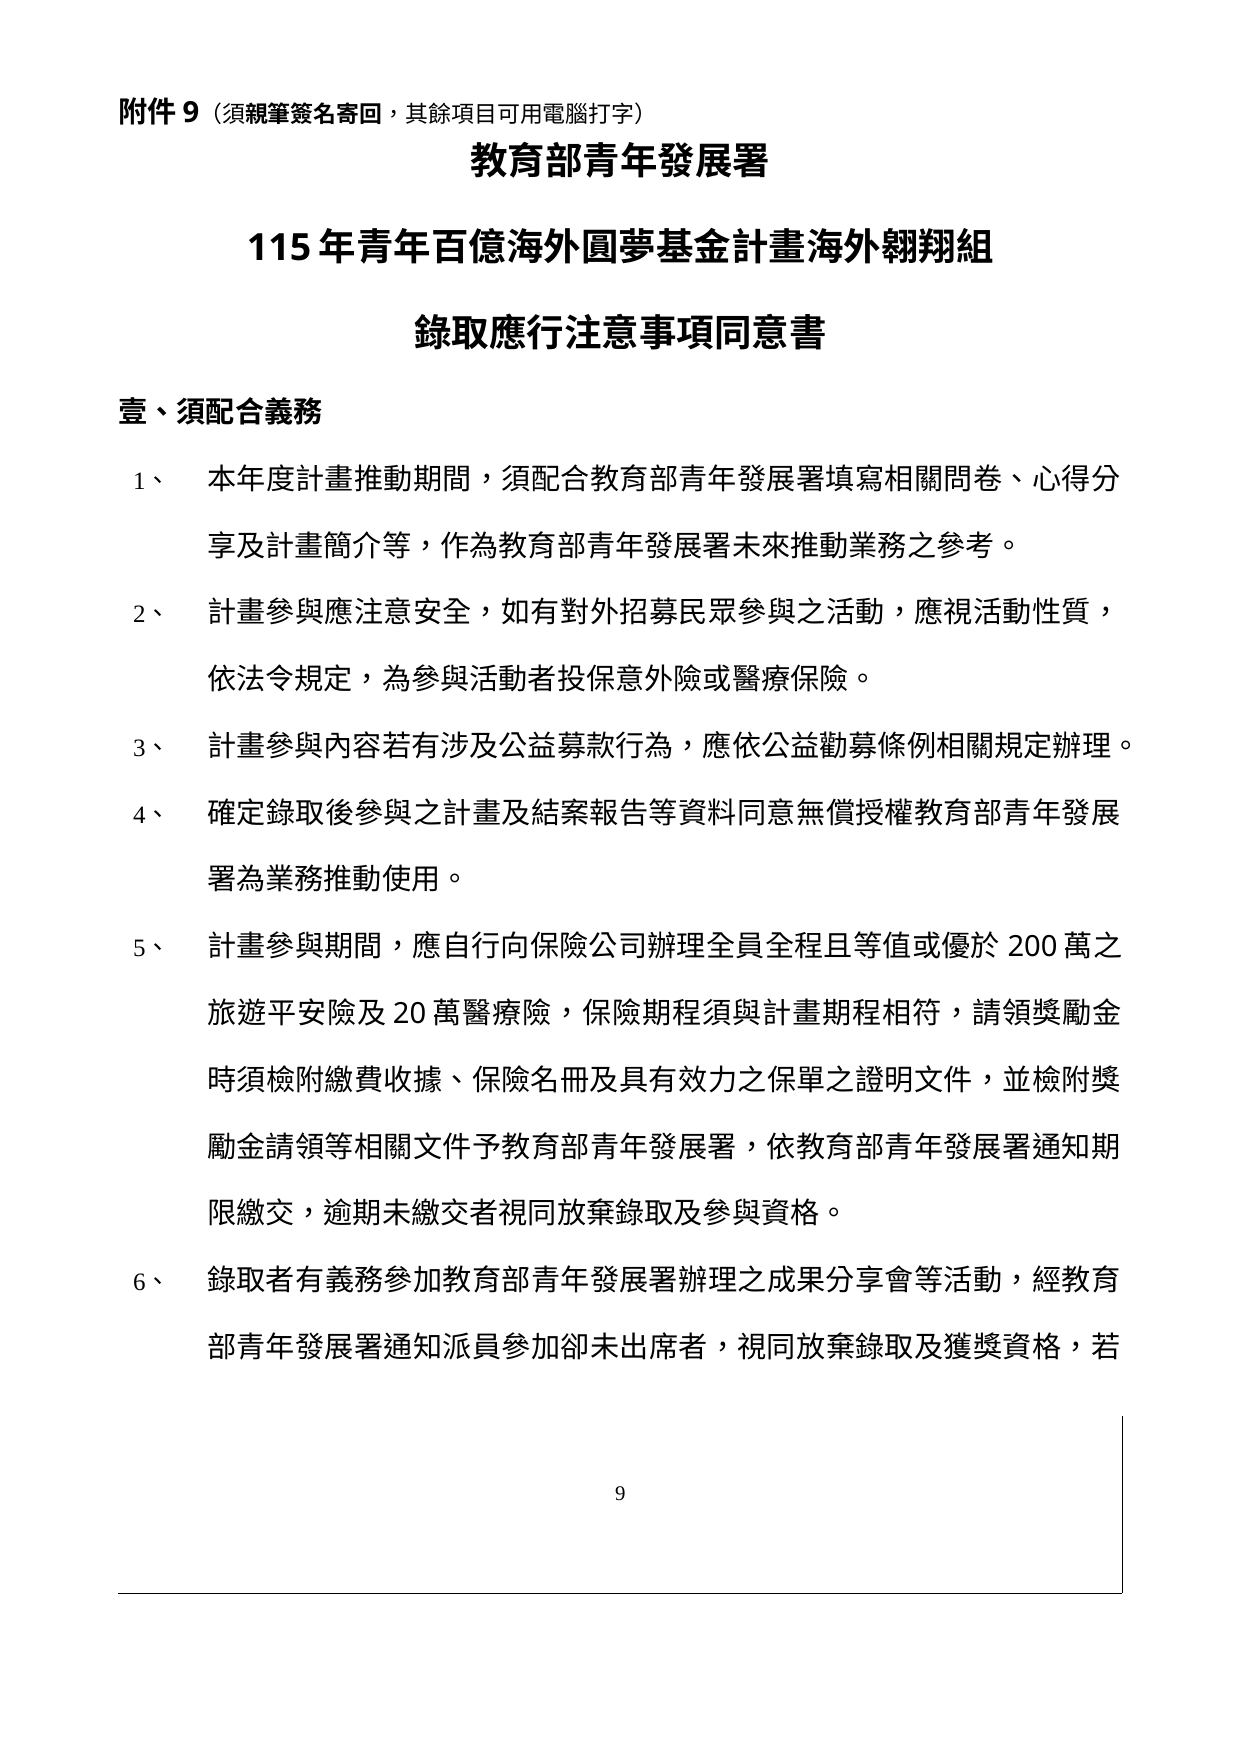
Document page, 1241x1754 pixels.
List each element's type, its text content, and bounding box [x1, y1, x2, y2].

text 教育部青年發展署 [118, 131, 1122, 185]
text 錄取應行注意事項同意書 [118, 303, 1122, 357]
list 計畫參與內容若有涉及公益募款行為，應依公益勸募條例相關規定辦理。 [133, 722, 1122, 765]
list 錄取者有義務參加教育部青年發展署辦理之成果分享會等活動，經教育部青年發展署通知派員參加卻未出席者，視同放棄錄取及獲獎資格，若 [133, 1257, 1122, 1366]
text 115年青年百億海外圓夢基金計畫海外翱翔組 [118, 217, 1122, 271]
list 計畫參與應注意安全，如有對外招募民眾參與之活動，應視活動性質，依法令規定，為參與活動者投保意外險或醫療保險。 [133, 589, 1122, 698]
list 計畫參與期間，應自行向保險公司辦理全員全程且等值或優於200萬之旅遊平安險及20萬醫療險，保險期程須與計畫期程相符，請領獎勵金時須檢附繳費收據、保險名冊及具有效力之保單之證明文件，並檢附獎勵金請領等相關文件予教育部青年發展署，依教育部青年發展署通知期限繳交，逾期未繳交者視同放棄錄取及參與資格。 [133, 923, 1122, 1232]
text 壹、須配合義務 [118, 388, 1122, 431]
list 本年度計畫推動期間，須配合教育部青年發展署填寫相關問卷、心得分享及計畫簡介等，作為教育部青年發展署未來推動業務之參考。 [133, 455, 1122, 564]
text 附件9（須親筆簽名寄回，其餘項目可用電腦打字） [118, 89, 1122, 131]
list 確定錄取後參與之計畫及結案報告等資料同意無償授權教育部青年發展署為業務推動使用。 [133, 789, 1122, 898]
